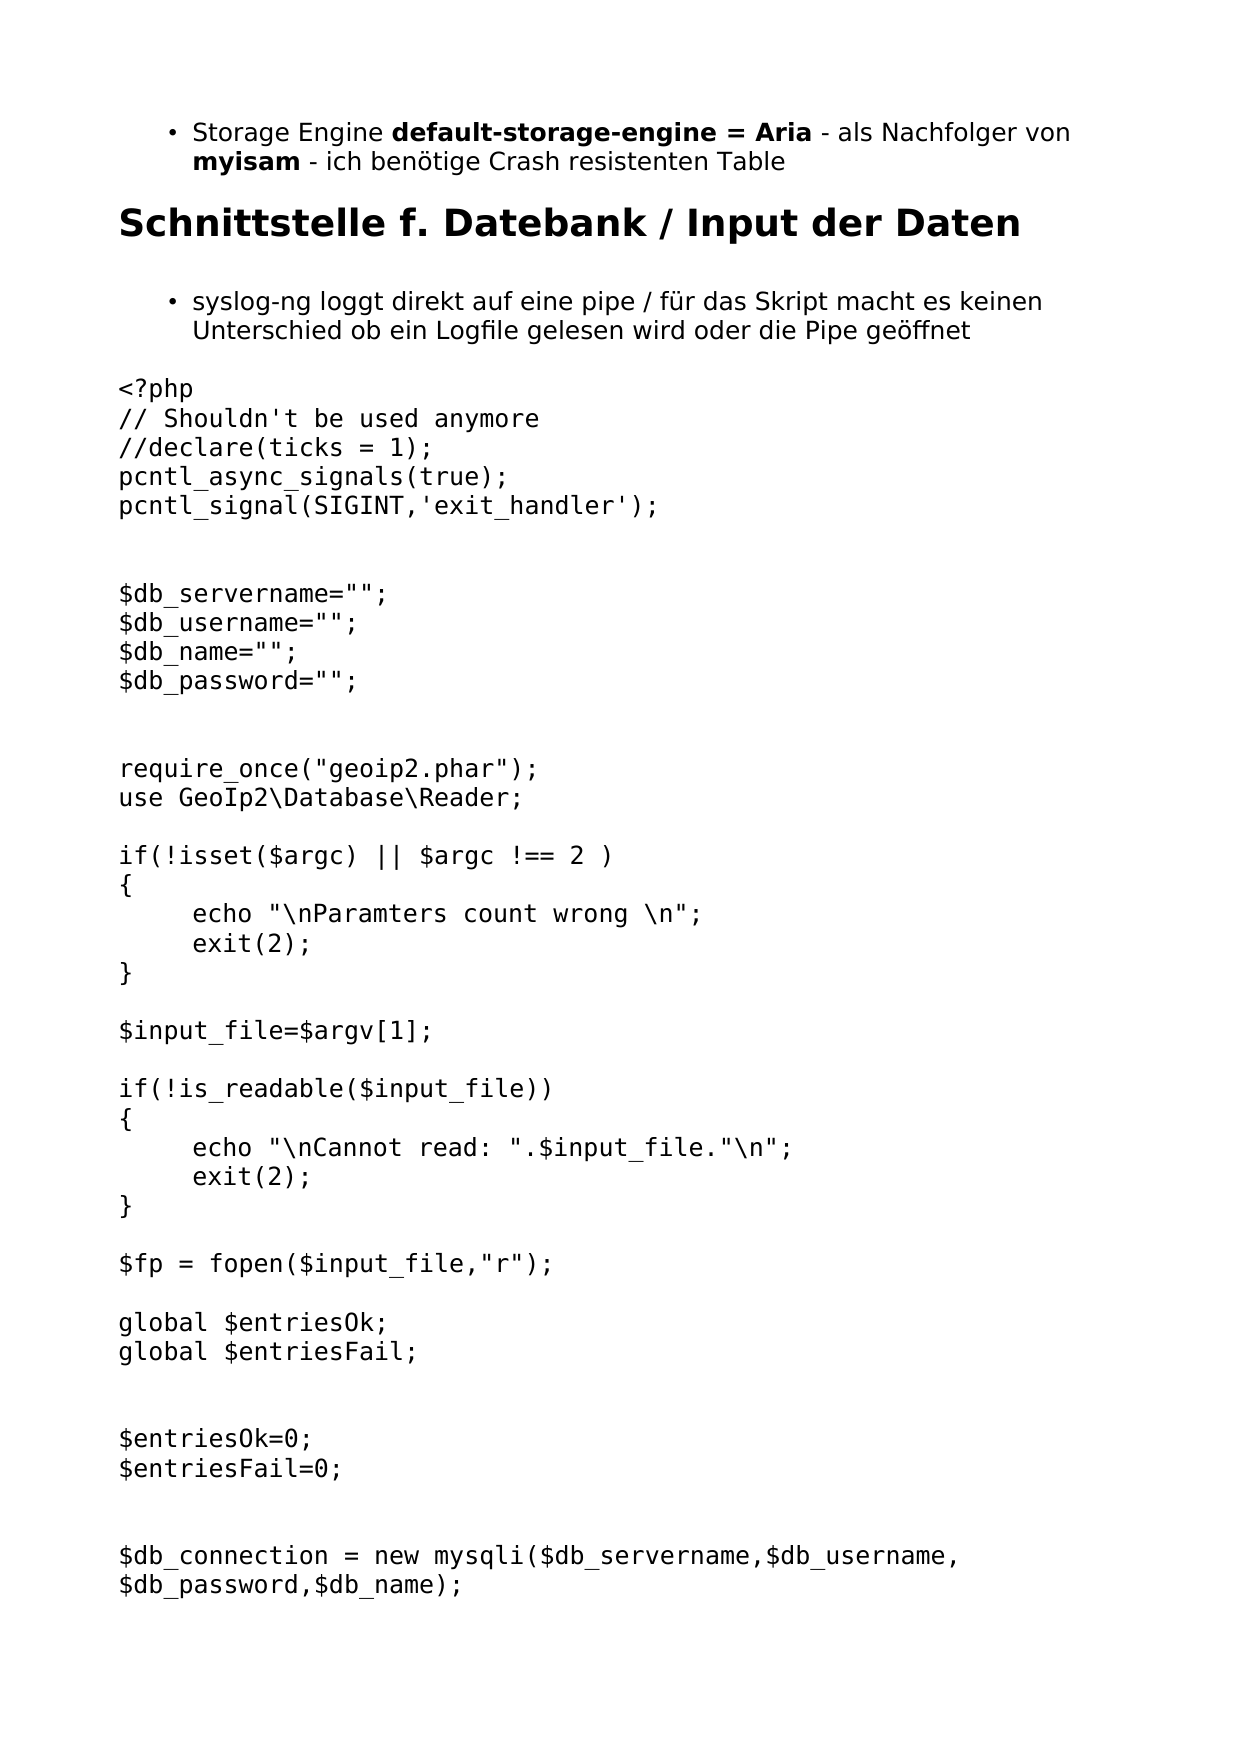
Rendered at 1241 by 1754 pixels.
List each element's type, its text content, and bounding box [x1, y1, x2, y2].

subtitle Schnittstelle f. Datebank / Input der Daten [118, 201, 1122, 245]
list Storage Engine default-storage-engine = Aria - als Nachfolger von myisam - ich benötige Crash resistenten Table [177, 118, 1122, 176]
text <?php // Shouldn't be used anymore //declare(ticks = 1); pcntl_async_signals(true); pcntl_signal(SIGINT,'exit_handler'); $db_servername=""; $db_username=""; $db_name=""; $db_password=""; require_once("geoip2.phar"); use GeoIp2\Database\Reader; if(!isset($argc) || $argc !== 2 ) { echo "\nParamters count wrong \n"; exit(2); } $input_file=$argv[1]; if(!is_readable($input_file)) { echo "\nCannot read: ".$input_file."\n"; exit(2); } $fp = fopen($input_file,"r"); global $entriesOk; global $entriesFail; $entriesOk=0; $entriesFail=0; $db_connection = new mysqli($db_servername,$db_username,$db_password,$db_name); [118, 345, 1122, 1629]
list syslog-ng loggt direkt auf eine pipe / für das Skript macht es keinen Unterschied ob ein Logfile gelesen wird oder die Pipe geöffnet [177, 287, 1122, 345]
